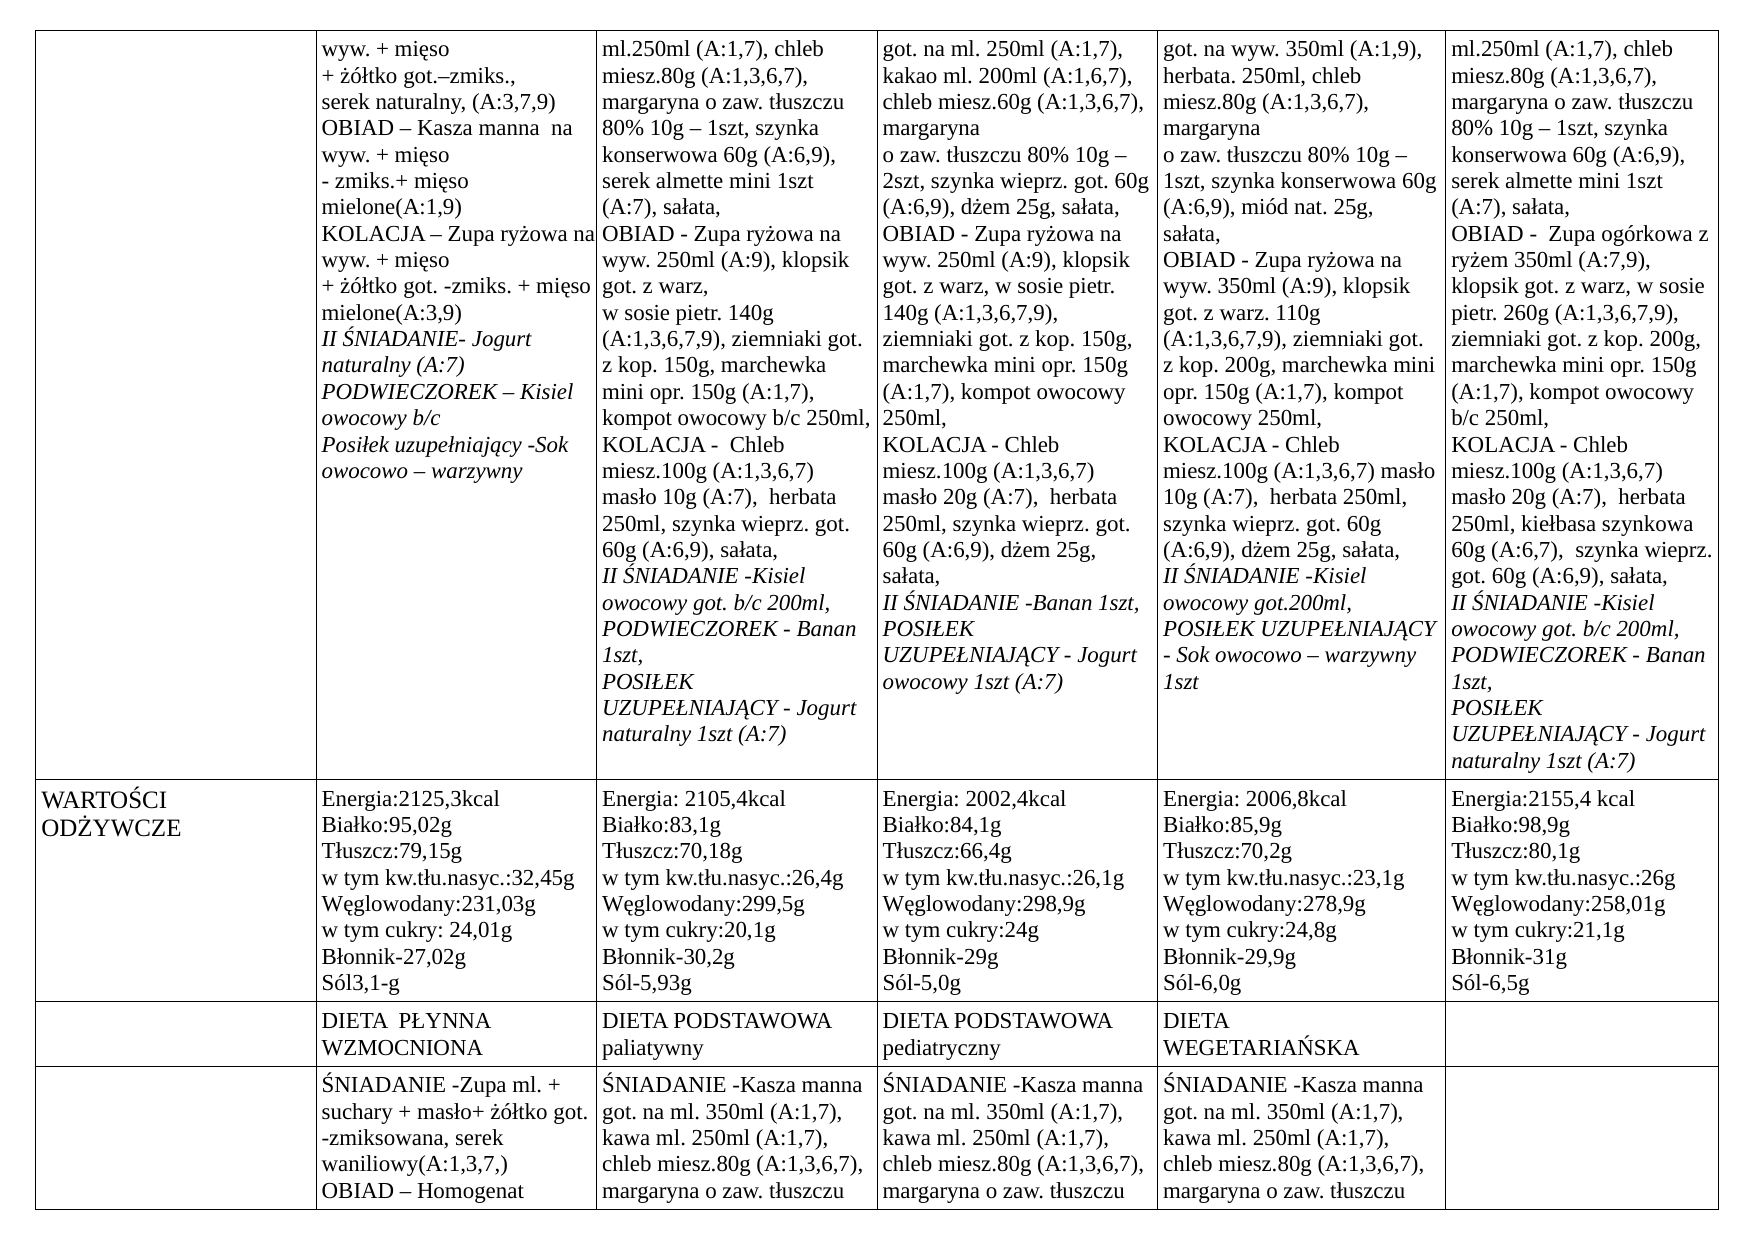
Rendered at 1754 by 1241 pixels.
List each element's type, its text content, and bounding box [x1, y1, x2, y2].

table_cell [1446, 1002, 1718, 1066]
table_cell Energia: 2002,4kcal Białko:84,1g Tłuszcz:66,4g w tym kw.tłu.nasyc.:26,1g Węglowodany:298,9g w tym cukry:24g Błonnik-29g Sól-5,0g [878, 780, 1157, 1001]
table_cell ŚNIADANIE -Kasza manna got. na ml. 350ml (A:1,7), kawa ml. 250ml (A:1,7), chleb miesz.80g (A:1,3,6,7), margaryna o zaw. tłuszczu [597, 1067, 877, 1209]
table_cell ŚNIADANIE -Kawa ml.250ml (A:1,7), chleb miesz.80g (A:1,3,6,7), margaryna o zaw. tłuszczu 80% 10g – 1szt, szynka konserwowa 60g (A:6,9), serek almette mini 1szt (A:7), sałata, OBIAD - Zupa ryżowa na wyw. 250ml (A:9), klopsik got. z warz, w sosie pietr. 140g (A:1,3,6,7,9), ziemniaki got. z kop. 150g, marchewka mini opr. 150g (A:1,7), kompot owocowy b/c 250ml, KOLACJA - Chleb miesz.100g (A:1,3,6,7) masło 10g (A:7), herbata 250ml, szynka wieprz. got. 60g (A:6,9), sałata, II ŚNIADANIE -Kisiel owocowy got. b/c 200ml, PODWIECZOREK - Banan 1szt, POSIŁEK UZUPEŁNIAJĄCY - Jogurt naturalny 1szt (A:7) [597, 31, 877, 779]
table_cell DIETA PŁYNNA WZMOCNIONA [317, 1002, 596, 1066]
table_cell [1446, 1067, 1718, 1209]
table_cell WARTOŚCI ODŻYWCZE [36, 780, 316, 1001]
table_cell got. na wyw. 350ml (A:1,9), herbata. 250ml, chleb miesz.80g (A:1,3,6,7), margaryna o zaw. tłuszczu 80% 10g – 1szt, szynka konserwowa 60g (A:6,9), miód nat. 25g, sałata, OBIAD - Zupa ryżowa na wyw. 350ml (A:9), klopsik got. z warz. 110g (A:1,3,6,7,9), ziemniaki got. z kop. 200g, marchewka mini opr. 150g (A:1,7), kompot owocowy 250ml, KOLACJA - Chleb miesz.100g (A:1,3,6,7) masło 10g (A:7), herbata 250ml, szynka wieprz. got. 60g (A:6,9), dżem 25g, sałata, II ŚNIADANIE -Kisiel owocowy got.200ml, POSIŁEK UZUPEŁNIAJĄCY - Sok owocowo – warzywny 1szt [1158, 31, 1445, 779]
table_cell ŚNIADANIE -Kasza manna got. na ml. 350ml (A:1,7), kawa ml. 250ml (A:1,7), chleb miesz.80g (A:1,3,6,7), margaryna o zaw. tłuszczu [1158, 1067, 1445, 1209]
table_cell ŚNIADANIE -Kasza manna got. na ml. 350ml (A:1,7), kawa ml. 250ml (A:1,7), chleb miesz.80g (A:1,3,6,7), margaryna o zaw. tłuszczu [878, 1067, 1157, 1209]
table_cell DIETA PODSTAWOWA paliatywny [597, 1002, 877, 1066]
table_cell ml.250ml (A:1,7), chleb miesz.80g (A:1,3,6,7), margaryna o zaw. tłuszczu 80% 10g – 1szt, szynka konserwowa 60g (A:6,9), serek almette mini 1szt (A:7), sałata, OBIAD - Zupa ogórkowa z ryżem 350ml (A:7,9), klopsik got. z warz, w sosie pietr. 260g (A:1,3,6,7,9), ziemniaki got. z kop. 200g, marchewka mini opr. 150g (A:1,7), kompot owocowy b/c 250ml, KOLACJA - Chleb miesz.100g (A:1,3,6,7) masło 20g (A:7), herbata 250ml, kiełbasa szynkowa 60g (A:6,7), szynka wieprz. got. 60g (A:6,9), sałata, II ŚNIADANIE -Kisiel owocowy got. b/c 200ml, PODWIECZOREK - Banan 1szt, POSIŁEK UZUPEŁNIAJĄCY - Jogurt naturalny 1szt (A:7) [1446, 31, 1718, 779]
table_cell [36, 31, 316, 779]
table_cell ŚNIADANIE -Zupa ryżowa na wyw. + mięso + żółtko got.–zmiks., serek naturalny, (A:3,7,9) OBIAD – Kasza manna na wyw. + mięso - zmiks.+ mięso mielone(A:1,9) KOLACJA – Zupa ryżowa na wyw. + mięso + żółtko got. -zmiks. + mięso mielone(A:3,9) II ŚNIADANIE- Jogurt naturalny (A:7) PODWIECZOREK – Kisiel owocowy b/c Posiłek uzupełniający -Sok owocowo – warzywny [317, 31, 596, 779]
table_cell Energia:2155,4 kcal Białko:98,9g Tłuszcz:80,1g w tym kw.tłu.nasyc.:26g Węglowodany:258,01g w tym cukry:21,1g Błonnik-31g Sól-6,5g [1446, 780, 1718, 1001]
table_cell ŚNIADANIE -Zupa ml. + suchary + masło+ żółtko got. -zmiksowana, serek waniliowy(A:1,3,7,) OBIAD – Homogenat [317, 1067, 596, 1209]
table_cell [36, 1067, 316, 1209]
table_cell Energia: 2006,8kcal Białko:85,9g Tłuszcz:70,2g w tym kw.tłu.nasyc.:23,1g Węglowodany:278,9g w tym cukry:24,8g Błonnik-29,9g Sól-6,0g [1158, 780, 1445, 1001]
table_cell Energia:2125,3kcal Białko:95,02g Tłuszcz:79,15g w tym kw.tłu.nasyc.:32,45g Węglowodany:231,03g w tym cukry: 24,01g Błonnik-27,02g Sól3,1-g [317, 780, 596, 1001]
table_cell DIETA WEGETARIAŃSKA [1158, 1002, 1445, 1066]
table_cell got. na ml. 250ml (A:1,7), kakao ml. 200ml (A:1,6,7), chleb miesz.60g (A:1,3,6,7), margaryna o zaw. tłuszczu 80% 10g – 2szt, szynka wieprz. got. 60g (A:6,9), dżem 25g, sałata, OBIAD - Zupa ryżowa na wyw. 250ml (A:9), klopsik got. z warz, w sosie pietr. 140g (A:1,3,6,7,9), ziemniaki got. z kop. 150g, marchewka mini opr. 150g (A:1,7), kompot owocowy 250ml, KOLACJA - Chleb miesz.100g (A:1,3,6,7) masło 20g (A:7), herbata 250ml, szynka wieprz. got. 60g (A:6,9), dżem 25g, sałata, II ŚNIADANIE -Banan 1szt, POSIŁEK UZUPEŁNIAJĄCY - Jogurt owocowy 1szt (A:7) [878, 31, 1157, 779]
table_cell DIETA PODSTAWOWA pediatryczny [878, 1002, 1157, 1066]
table_cell Energia: 2105,4kcal Białko:83,1g Tłuszcz:70,18g w tym kw.tłu.nasyc.:26,4g Węglowodany:299,5g w tym cukry:20,1g Błonnik-30,2g Sól-5,93g [597, 780, 877, 1001]
table_cell [36, 1002, 316, 1066]
